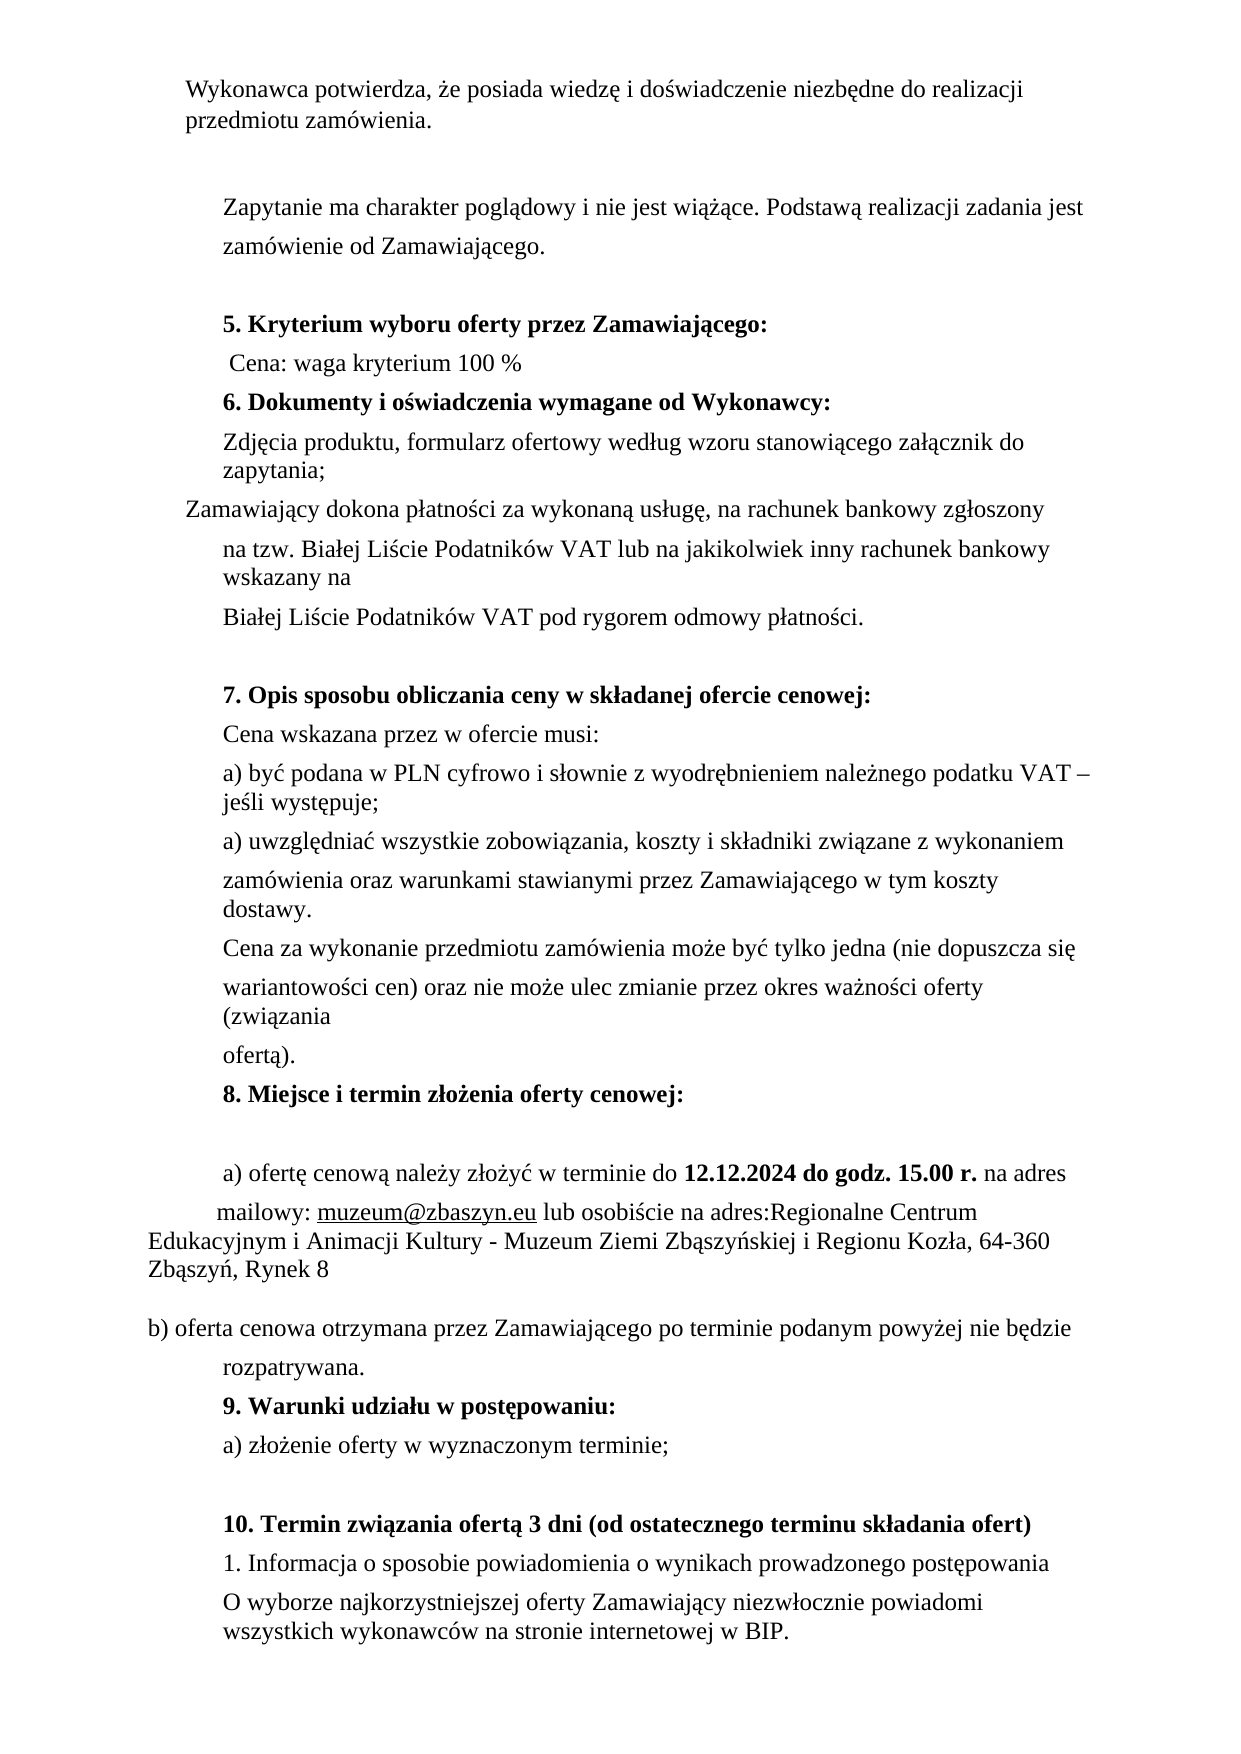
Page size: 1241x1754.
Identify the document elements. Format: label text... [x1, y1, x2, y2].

text zamówienia oraz warunkami stawianymi przez Zamawiającego w tym koszty dostawy. [223, 865, 1093, 923]
text 10. Termin związania ofertą 3 dni (od ostatecznego terminu składania ofert) [223, 1509, 1093, 1537]
text a) złożenie oferty w wyznaczonym terminie; [223, 1430, 1093, 1459]
text a) być podana w PLN cyfrowo i słownie z wyodrębnieniem należnego podatku VAT – jeśli występuje; [223, 758, 1093, 816]
text Cena wskazana przez w ofercie musi: [223, 719, 1093, 748]
text 1. Informacja o sposobie powiadomienia o wynikach prowadzonego postępowania [223, 1548, 1093, 1577]
text 5. Kryterium wyboru oferty przez Zamawiającego: [223, 309, 1093, 338]
text wariantowości cen) oraz nie może ulec zmianie przez okres ważności oferty (związania [223, 972, 1093, 1030]
text Zdjęcia produktu, formularz ofertowy według wzoru stanowiącego załącznik do zapytania; [223, 427, 1093, 484]
text 7. Opis sposobu obliczania ceny w składanej ofercie cenowej: [223, 680, 1093, 709]
text mailowy: muzeum@zbaszyn.eu lub osobiście na adres:Regionalne Centrum Edukacyjnym i Animacji Kultury - Muzeum Ziemi Zbąszyńskiej i Regionu Kozła, 64-360 Zbąszyń, Rynek 8 [148, 1197, 1093, 1283]
text Cena: waga kryterium 100 % [223, 348, 1093, 377]
text a) uwzględniać wszystkie zobowiązania, koszty i składniki związane z wykonaniem [223, 826, 1093, 855]
text zamówienie od Zamawiającego. [223, 231, 1093, 259]
text Białej Liście Podatników VAT pod rygorem odmowy płatności. [223, 602, 1093, 630]
text na tzw. Białej Liście Podatników VAT lub na jakikolwiek inny rachunek bankowy wskazany na [223, 534, 1093, 591]
text rozpatrywana. [223, 1352, 1093, 1381]
text Zapytanie ma charakter poglądowy i nie jest wiążące. Podstawą realizacji zadania jest [223, 192, 1093, 220]
text ofertą). [223, 1040, 1093, 1069]
text a) ofertę cenową należy złożyć w terminie do 12.12.2024 do godz. 15.00 r. na adres [223, 1158, 1093, 1187]
text 6. Dokumenty i oświadczenia wymagane od Wykonawcy: [223, 387, 1093, 416]
text O wyborze najkorzystniejszej oferty Zamawiający niezwłocznie powiadomi wszystkich wykonawców na stronie internetowej w BIP. [223, 1587, 1093, 1644]
text b) oferta cenowa otrzymana przez Zamawiającego po terminie podanym powyżej nie będzie [148, 1313, 1093, 1342]
text Zamawiający dokona płatności za wykonaną usługę, na rachunek bankowy zgłoszony [148, 494, 1093, 523]
text Wykonawca potwierdza, że posiada wiedzę i doświadczenie niezbędne do realizacji przedmiotu zamówienia. [185, 74, 1093, 133]
text Cena za wykonanie przedmiotu zamówienia może być tylko jedna (nie dopuszcza się [223, 933, 1093, 962]
text 8. Miejsce i termin złożenia oferty cenowej: [223, 1079, 1093, 1108]
text 9. Warunki udziału w postępowaniu: [223, 1391, 1093, 1420]
